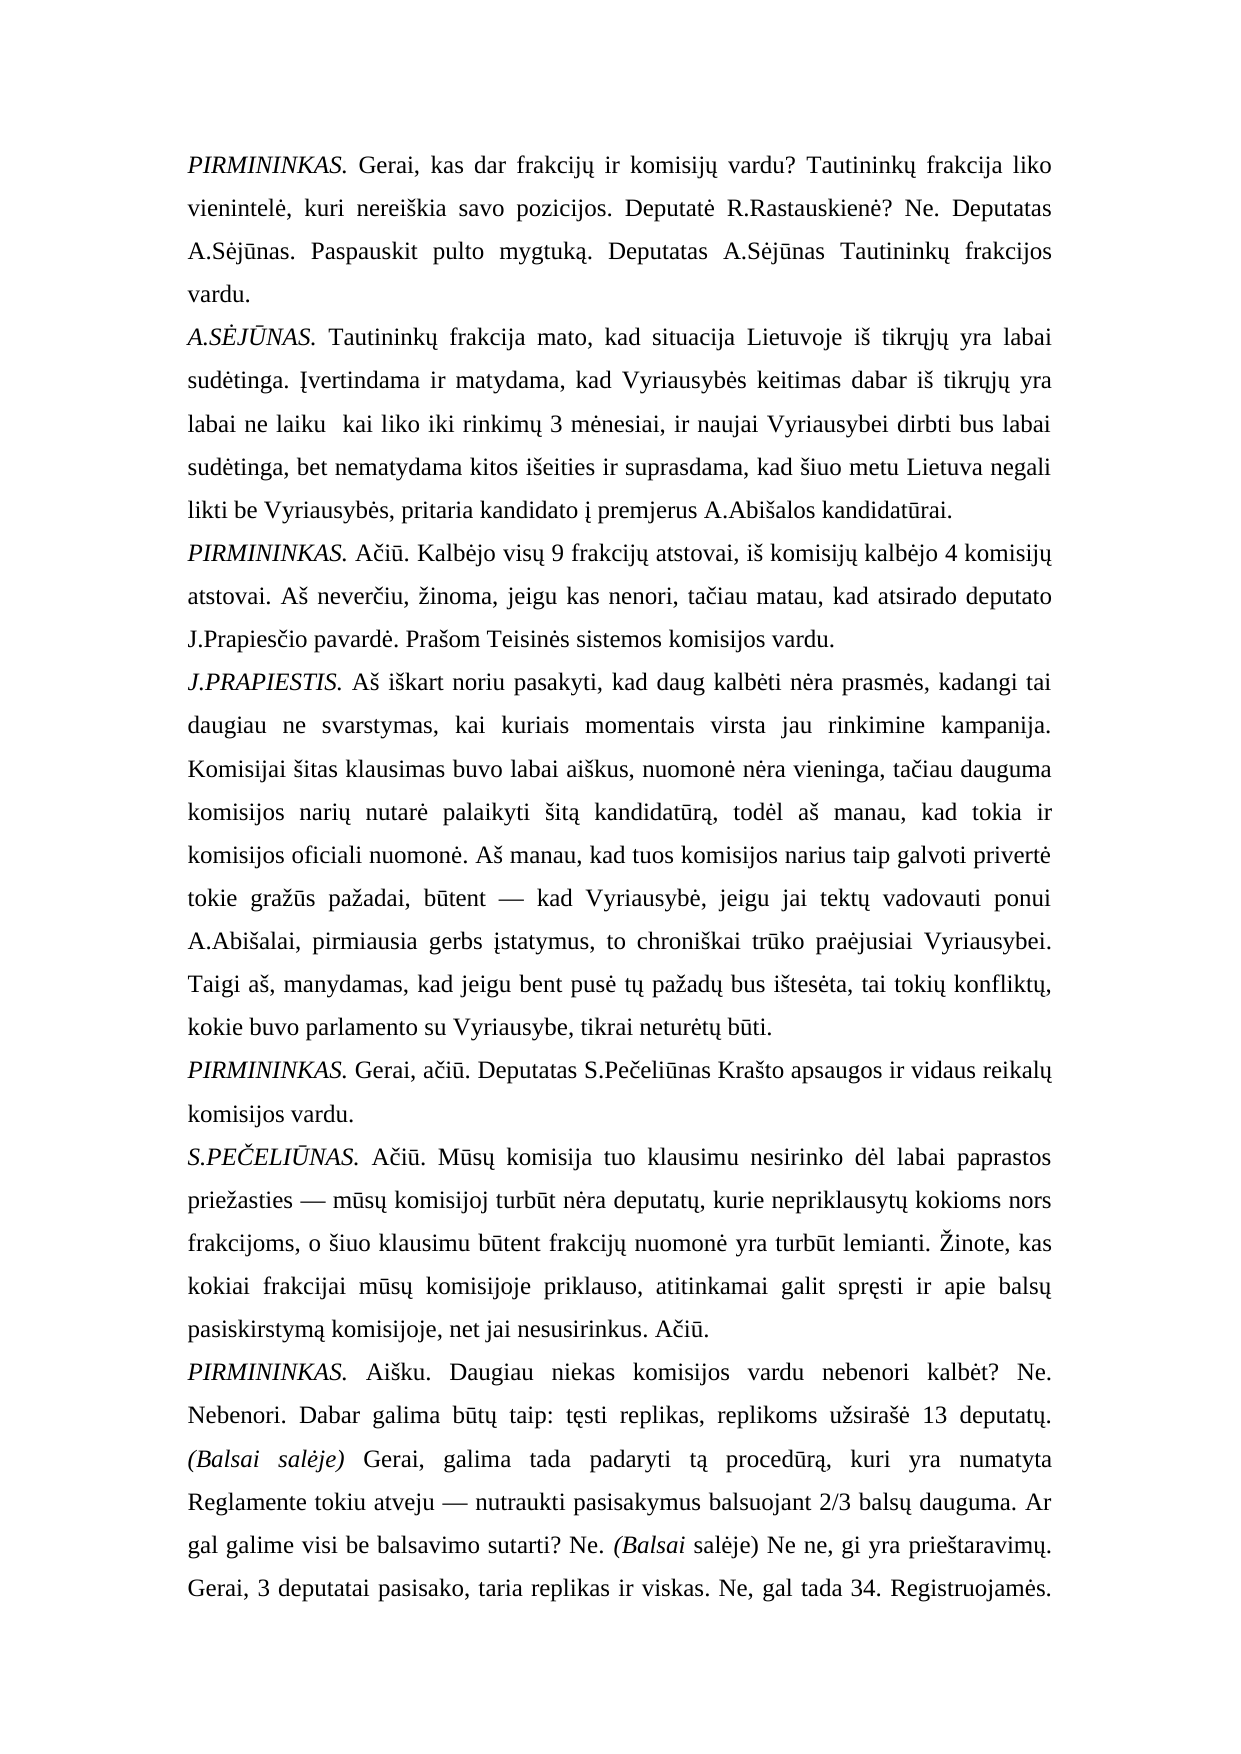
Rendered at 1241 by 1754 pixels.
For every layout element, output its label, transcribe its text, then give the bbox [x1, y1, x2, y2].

text J.PRAPIESTIS. Aš iškart noriu pasakyti, kad daug kalbėti nėra prasmės, kadangi tai daugiau ne svarstymas, kai kuriais momentais virsta jau rinkimine kampanija. Komisijai šitas klausimas buvo labai aiškus, nuomonė nėra vieninga, tačiau dauguma komisijos narių nutarė palaikyti šitą kandidatūrą, todėl aš manau, kad tokia ir komisijos oficiali nuomonė. Aš manau, kad tuos komisijos narius taip galvoti privertė tokie gražūs pažadai, būtent — kad Vyriausybė, jeigu jai tektų vadovauti ponui A.Abišalai, pirmiausia gerbs įstatymus, to chroniškai trūko praėjusiai Vyriausybei. Taigi aš, manydamas, kad jeigu bent pusė tų pažadų bus ištesėta, tai tokių konfliktų, kokie buvo parlamento su Vyriausybe, tikrai neturėtų būti. [187, 667, 1053, 1041]
text PIRMININKAS. Gerai, kas dar frakcijų ir komisijų vardu? Tautininkų frakcija liko vienintelė, kuri nereiškia savo pozicijos. Deputatė R.Rastauskienė? Ne. Deputatas A.Sėjūnas. Paspauskit pulto mygtuką. Deputatas A.Sėjūnas Tautininkų frakcijos vardu. [187, 150, 1053, 308]
text S.PEČELIŪNAS. Ačiū. Mūsų komisija tuo klausimu nesirinko dėl labai paprastos priežasties — mūsų komisijoj turbūt nėra deputatų, kurie nepriklausytų kokioms nors frakcijoms, o šiuo klausimu būtent frakcijų nuomonė yra turbūt lemianti. Žinote, kas kokiai frakcijai mūsų komisijoje priklauso, atitinkamai galit spręsti ir apie balsų pasiskirstymą komisijoje, net jai nesusirinkus. Ačiū. [187, 1142, 1053, 1343]
text PIRMININKAS. Ačiū. Kalbėjo visų 9 frakcijų atstovai, iš komisijų kalbėjo 4 komisijų atstovai. Aš neverčiu, žinoma, jeigu kas nenori, tačiau matau, kad atsirado deputato J.Prapiesčio pavardė. Prašom Teisinės sistemos komisijos vardu. [187, 538, 1053, 653]
text A.SĖJŪNAS. Tautininkų frakcija mato, kad situacija Lietuvoje iš tikrųjų yra labai sudėtinga. Įvertindama ir matydama, kad Vyriausybės keitimas dabar iš tikrųjų yra labai ne laiku kai liko iki rinkimų 3 mėnesiai, ir naujai Vyriausybei dirbti bus labai sudėtinga, bet nematydama kitos išeities ir suprasdama, kad šiuo metu Lietuva negali likti be Vyriausybės, pritaria kandidato į premjerus A.Abišalos kandidatūrai. [187, 322, 1053, 524]
text PIRMININKAS. Gerai, ačiū. Deputatas S.Pečeliūnas Krašto apsaugos ir vidaus reikalų komisijos vardu. [187, 1056, 1053, 1127]
text PIRMININKAS. Aišku. Daugiau niekas komisijos vardu nebenori kalbėt? Ne. Nebenori. Dabar galima būtų taip: tęsti replikas, replikoms užsirašė 13 deputatų. (Balsai salėje) Gerai, galima tada padaryti tą procedūrą, kuri yra numatyta Reglamente tokiu atveju — nutraukti pasisakymus balsuojant 2/3 balsų dauguma. Ar gal galime visi be balsavimo sutarti? Ne. (Balsai salėje) Ne ne, gi yra prieštaravimų. Gerai, 3 deputatai pasisako, taria replikas ir viskas. Ne, gal tada 34. Registruojamės. [187, 1357, 1053, 1602]
